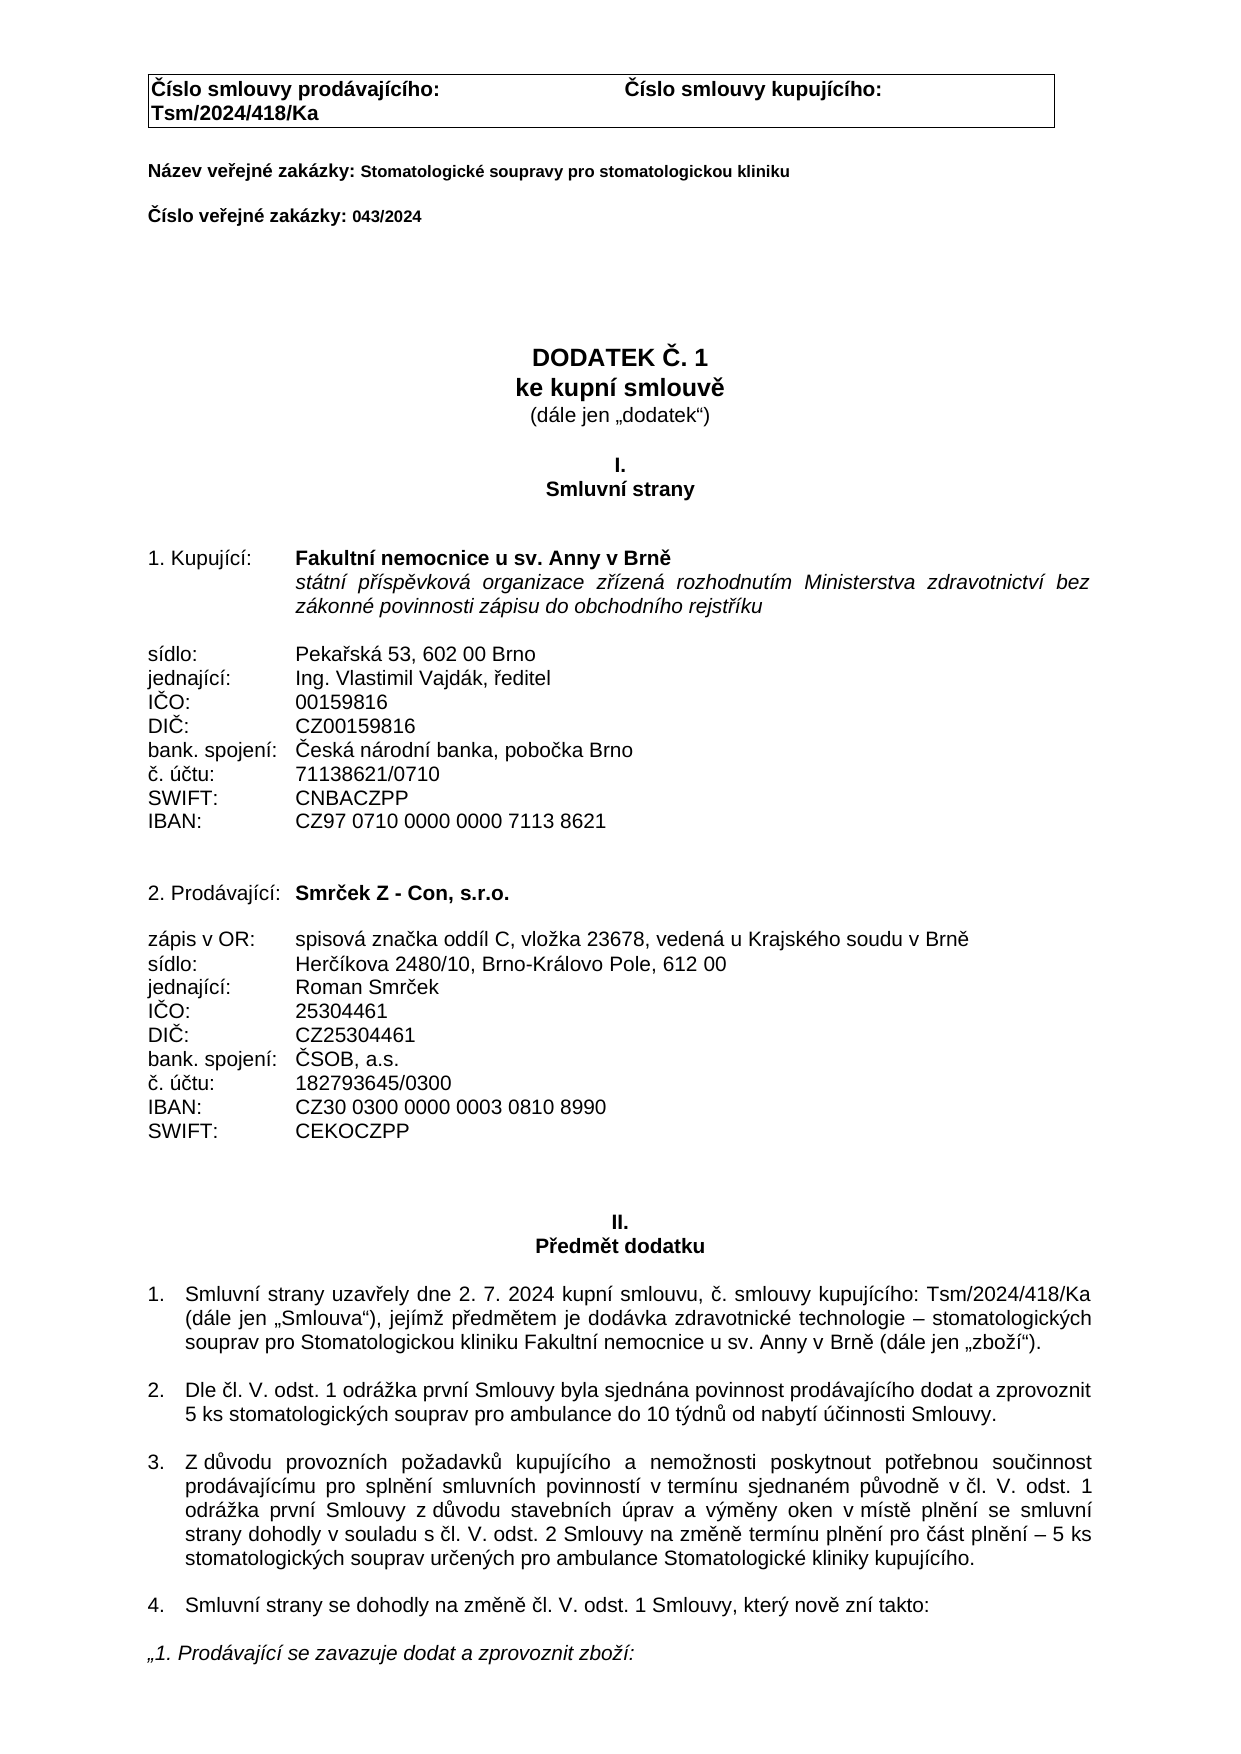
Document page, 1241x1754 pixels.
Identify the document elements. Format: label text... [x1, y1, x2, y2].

text Číslo veřejné zakázky: 043/2024 [148, 204, 1093, 226]
text jednající: Roman Smrček [148, 976, 1093, 999]
text IBAN: CZ30 0300 0000 0003 0810 8990 [148, 1094, 1093, 1118]
text I. [148, 453, 1093, 477]
text zápis v OR: spisová značka oddíl C, vložka 23678, vedená u Krajského soudu v Brně [148, 928, 1093, 952]
text Název veřejné zakázky: Stomatologické soupravy pro stomatologickou kliniku [148, 160, 1093, 182]
text (dále jen „dodatek“) [149, 337, 1092, 427]
text SWIFT: CEKOCZPP [148, 1118, 1093, 1142]
text č. účtu: 182793645/0300 [148, 1071, 1093, 1094]
text jednající: Ing. Vlastimil Vajdák, ředitel [148, 666, 1093, 689]
list Smluvní strany se dohodly na změně čl. V. odst. 1 Smlouvy, který nově zní takto: [147, 1593, 1093, 1617]
text bank. spojení: ČSOB, a.s. [148, 1047, 1093, 1071]
text č. účtu: 71138621/0710 [148, 761, 1093, 785]
text DIČ: CZ00159816 [148, 713, 1093, 737]
text DIČ: CZ25304461 [148, 1023, 1093, 1047]
text sídlo: Pekařská 53, 602 00 Brno [148, 642, 1093, 666]
text ke kupní smlouvě [149, 306, 1092, 337]
list Dle čl. V. odst. 1 odrážka první Smlouvy byla sjednána povinnost prodávajícího dodat a zprovoznit 5 ks stomatologických souprav pro ambulance do 10 týdnů od nabytí účinnosti Smlouvy. [147, 1378, 1093, 1426]
text II. [148, 1210, 1093, 1234]
text IČO: 25304461 [148, 999, 1093, 1023]
text sídlo: Herčíkova 2480/10, Brno-Královo Pole, 612 00 [148, 952, 1093, 976]
text státní příspěvková organizace zřízená rozhodnutím Ministerstva zdravotnictví bez zákonné povinnosti zápisu do obchodního rejstříku [295, 570, 1093, 618]
text Dodatek č. 1 [149, 278, 1092, 306]
text bank. spojení: Česká národní banka, pobočka Brno [148, 737, 1093, 761]
text „1. Prodávající se zavazuje dodat a zprovoznit zboží: [148, 1641, 1093, 1665]
text 2. Prodávající: Smrček Z - Con, s.r.o. [148, 881, 1093, 905]
text SWIFT: CNBACZPP [148, 785, 1093, 809]
list Z důvodu provozních požadavků kupujícího a nemožnosti poskytnout potřebnou součinnost prodávajícímu pro splnění smluvních povinností v termínu sjednaném původně v čl. V. odst. 1 odrážka první Smlouvy z důvodu stavebních úprav a výměny oken v místě plnění se smluvní strany dohodly v souladu s čl. V. odst. 2 Smlouvy na změně termínu plnění pro část plnění – 5 ks stomatologických souprav určených pro ambulance Stomatologické kliniky kupujícího. [147, 1449, 1093, 1569]
text 1. Kupující: Fakultní nemocnice u sv. Anny v Brně [148, 546, 1093, 570]
text Předmět dodatku [148, 1234, 1093, 1258]
text IBAN: CZ97 0710 0000 0000 7113 8621 [148, 809, 1093, 833]
text IČO: 00159816 [148, 689, 1093, 713]
subtitle Smluvní strany [148, 477, 1093, 501]
list Smluvní strany uzavřely dne 2. 7. 2024 kupní smlouvu, č. smlouvy kupujícího: Tsm/2024/418/Ka (dále jen „Smlouva“), jejímž předmětem je dodávka zdravotnické technologie – stomatologických souprav pro Stomatologickou kliniku Fakultní nemocnice u sv. Anny v Brně (dále jen „zboží“). [147, 1282, 1093, 1354]
